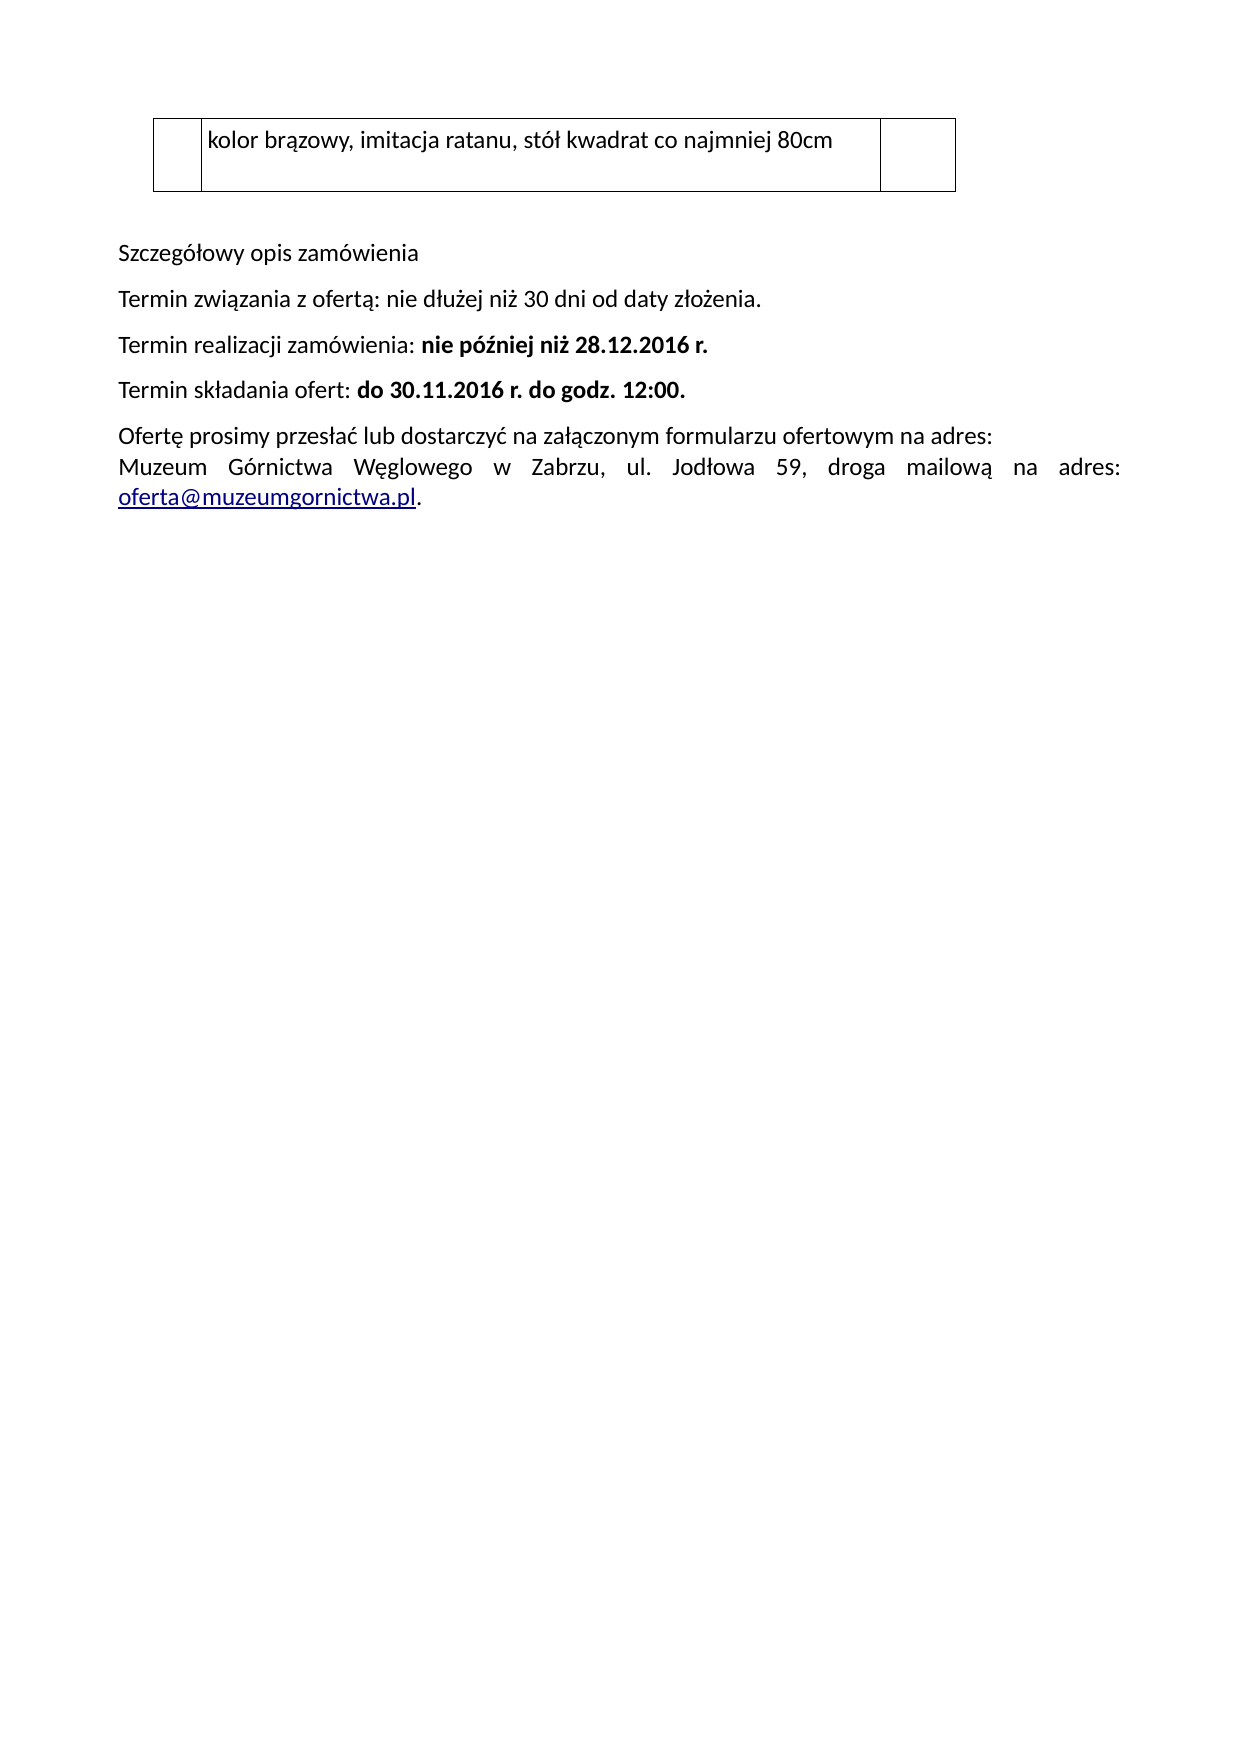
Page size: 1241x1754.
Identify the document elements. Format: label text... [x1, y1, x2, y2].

text Ofertę prosimy przesłać lub dostarczyć na załączonym formularzu ofertowym na adres: [118, 420, 1122, 451]
table_cell [154, 119, 201, 191]
table_cell [881, 119, 955, 191]
text Termin związania z ofertą: nie dłużej niż 30 dni od daty złożenia. [118, 283, 1122, 314]
text Termin realizacji zamówienia: nie później niż 28.12.2016 r. [118, 329, 1122, 359]
text Termin składania ofert: do 30.11.2016 r. do godz. 12:00. [118, 374, 1122, 405]
text Muzeum Górnictwa Węglowego w Zabrzu, ul. Jodłowa 59, droga mailową na adres: oferta@muzeumgornictwa.pl. [118, 451, 1122, 512]
text Szczegółowy opis zamówienia [118, 237, 1122, 268]
table_cell kolor brązowy, imitacja ratanu, stół kwadrat co najmniej 80cm [202, 119, 880, 191]
